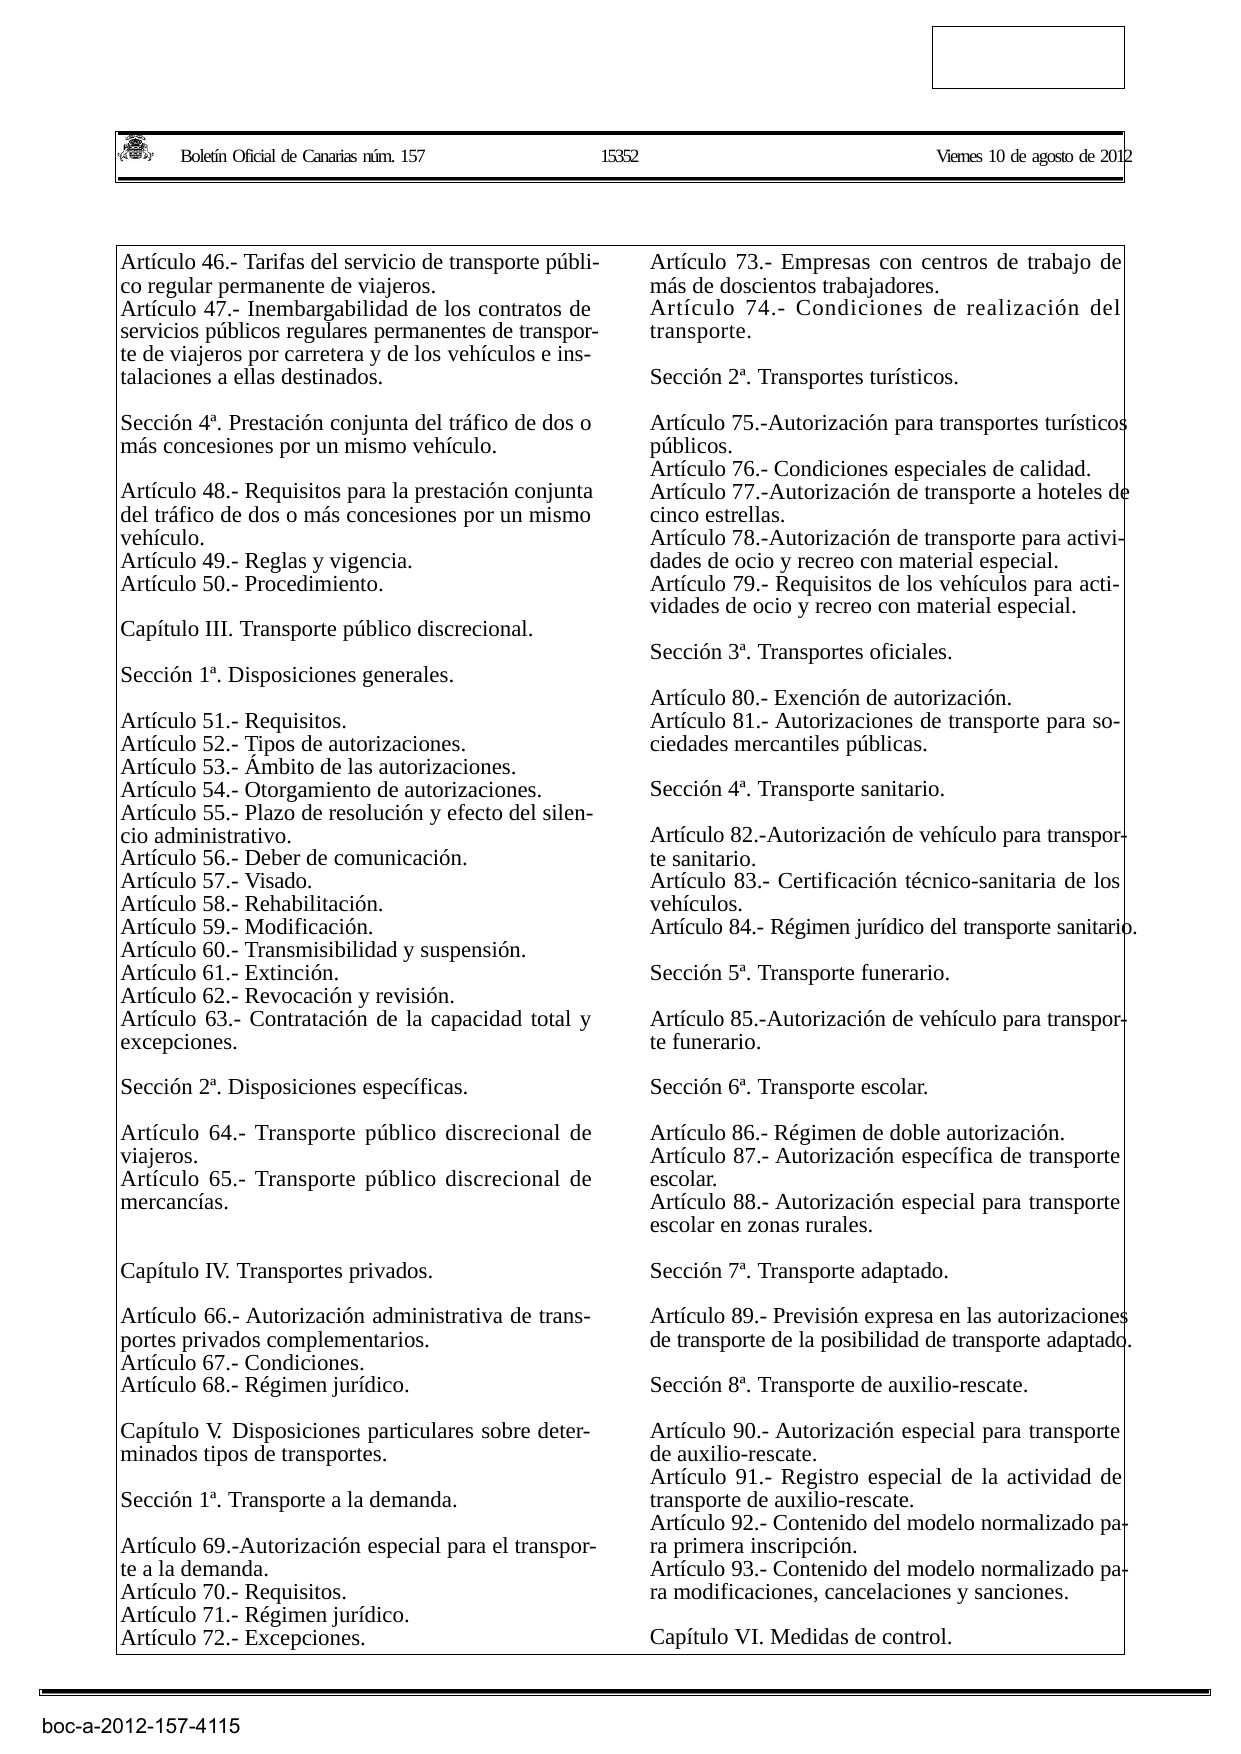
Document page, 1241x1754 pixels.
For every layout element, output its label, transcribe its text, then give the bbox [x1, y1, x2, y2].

text Sección 1ª. Disposiciones generales. [120, 662, 559, 687]
text Artículo 49.- Reglas y vigencia. [120, 550, 616, 573]
text te sanitario. [649, 848, 1144, 868]
text Sección 7ª. Transporte adaptado. [649, 1258, 974, 1283]
text Sección 4ª. Prestación conjunta del tráfico de dos o [120, 410, 616, 435]
text Artículo 53.- Ámbito de las autorizaciones. [120, 756, 616, 779]
text Artículo 73.- Empresas con centros de trabajo de [649, 249, 1145, 275]
text 15352 [600, 146, 662, 167]
text Artículo 79.- Requisitos de los vehículos para acti- [649, 573, 1145, 596]
text de transporte de la posibilidad de transporte adaptado. [649, 1329, 1145, 1352]
text Artículo 62.- Revocación y revisión. [120, 983, 616, 1008]
text Artículo 80.- Exención de autorización. [649, 685, 1145, 710]
text Artículo 72.- Excepciones. [120, 1627, 616, 1650]
text Artículo 51.- Requisitos. [120, 708, 372, 731]
text Artículo 74.- Condiciones de realización del [649, 295, 1145, 321]
picture [933, 27, 1124, 88]
text Capítulo VI. Medidas de control. [649, 1624, 977, 1650]
text Sección 3ª. Transportes oficiales. [649, 639, 978, 664]
text te funerario. [649, 1031, 1144, 1054]
text cinco estrellas. [649, 504, 1145, 527]
text Artículo 85.-Autorización de vehículo para transpor- [649, 1006, 1144, 1031]
text Artículo 46.- Tarifas del servicio de transporte públi- [120, 249, 616, 275]
text Artículo 68.- Régimen jurídico. [120, 1372, 435, 1398]
text Artículo 83.- Certificación técnico-sanitaria de los [649, 868, 1145, 893]
text Sección 4ª. Transporte sanitario. [649, 776, 971, 802]
text más de doscientos trabajadores. [649, 275, 1145, 295]
text ciedades mercantiles públicas. [649, 733, 1145, 756]
text Sección 2ª. Disposiciones específicas. [120, 1074, 493, 1100]
text Artículo 59.- Modificación. [120, 916, 553, 939]
text Artículo 89.- Previsión expresa en las autorizaciones [649, 1303, 1145, 1329]
text Artículo 87.- Autorización específica de transporte [649, 1146, 1145, 1168]
text te a la demanda. [120, 1558, 616, 1581]
text Artículo 64.- Transporte público discrecional de [120, 1120, 615, 1146]
text Artículo 90.- Autorización especial para transporte [649, 1418, 1145, 1443]
text mercancías. [120, 1191, 615, 1214]
text Sección 2ª. Transportes turísticos. [649, 364, 984, 389]
text Artículo 88.- Autorización especial para transporte [649, 1191, 1145, 1214]
text talaciones a ellas destinados. [120, 366, 616, 389]
picture [116, 132, 1124, 182]
text de auxilio-rescate. [649, 1443, 1145, 1464]
text Artículo 81.- Autorizaciones de transporte para so- [649, 710, 1145, 733]
text Artículo 50.- Procedimiento. [120, 573, 616, 596]
text Artículo 67.- Condiciones. [120, 1352, 616, 1375]
text transporte de auxilio-rescate. [649, 1489, 1145, 1510]
text Boletín Oficial de Canarias núm. 157 [180, 146, 428, 167]
text más concesiones por un mismo vehículo. [120, 435, 616, 458]
text vehículo. [120, 527, 616, 550]
text Artículo 57.- Visado. [120, 871, 553, 893]
text ra primera inscripción. [649, 1535, 1145, 1558]
text Capítulo IV. Transportes privados. [120, 1258, 460, 1283]
text Artículo 55.- Plazo de resolución y efecto del silen- [120, 802, 616, 825]
text Capítulo V. Disposiciones particulares sobre deter- [120, 1418, 616, 1443]
picture [117, 246, 1124, 1654]
text Artículo 70.- Requisitos. [120, 1581, 616, 1604]
text Artículo 65.- Transporte público discrecional de [120, 1166, 615, 1191]
text Artículo 48.- Requisitos para la prestación conjunta [120, 478, 616, 504]
text ra modificaciones, cancelaciones y sanciones. [649, 1581, 1145, 1604]
text del tráfico de dos o más concesiones por un mismo [120, 504, 616, 527]
text te de viajeros por carretera y de los vehículos e ins- [120, 343, 616, 366]
text escolar en zonas rurales. [649, 1214, 1145, 1237]
text Artículo 93.- Contenido del modelo normalizado pa- [649, 1558, 1145, 1581]
text minados tipos de transportes. [120, 1443, 616, 1466]
text Artículo 47.- Inembargabilidad de los contratos de [120, 298, 616, 321]
text boc-a-2012-157-4115 [42, 1714, 267, 1738]
text escolar. [649, 1168, 1145, 1191]
text dades de ocio y recreo con material especial. [649, 550, 1145, 573]
text Sección 8ª. Transporte de auxilio-rescate. [649, 1372, 1054, 1398]
text Artículo 92.- Contenido del modelo normalizado pa- [649, 1510, 1145, 1535]
text Capítulo III. Transporte público discrecional. [120, 616, 559, 641]
text Artículo 66.- Autorización administrativa de trans- [120, 1303, 616, 1329]
text Artículo 60.- Transmisibilidad y suspensión. [120, 939, 553, 962]
text viajeros. [120, 1143, 223, 1166]
text Artículo 52.- Tipos de autorizaciones. [120, 731, 616, 756]
text Artículo 76.- Condiciones especiales de calidad. [649, 458, 1145, 481]
text Artículo 69.-Autorización especial para el transpor- [120, 1533, 616, 1558]
text Viernes 10 de agosto de 2012 [936, 146, 1137, 167]
text Sección 6ª. Transporte escolar. [649, 1074, 955, 1100]
text cio administrativo. [120, 825, 616, 848]
text servicios públicos regulares permanentes de transpor- [120, 321, 616, 343]
text Artículo 86.- Régimen de doble autorización. [649, 1120, 1145, 1146]
text Artículo 91.- Registro especial de la actividad de [649, 1464, 1145, 1489]
text Artículo 56.- Deber de comunicación. [120, 845, 553, 871]
text Artículo 71.- Régimen jurídico. [120, 1604, 616, 1627]
text Artículo 61.- Extinción. [120, 962, 553, 983]
text Artículo 77.-Autorización de transporte a hoteles de [649, 481, 1145, 504]
text Artículo 54.- Otorgamiento de autorizaciones. [120, 779, 616, 802]
text Artículo 82.-Autorización de vehículo para transpor- [649, 822, 1144, 848]
text co regular permanente de viajeros. [120, 275, 616, 298]
text Artículo 84.- Régimen jurídico del transporte sanitario. [649, 914, 1146, 939]
text Sección 5ª. Transporte funerario. [649, 960, 976, 985]
text Artículo 58.- Rehabilitación. [120, 893, 553, 916]
text públicos. [649, 435, 1145, 458]
text Artículo 63.- Contratación de la capacidad total y [120, 1008, 616, 1031]
text excepciones. [120, 1031, 616, 1054]
text vidades de ocio y recreo con material especial. [649, 596, 1145, 618]
text Artículo 78.-Autorización de transporte para activi- [649, 527, 1145, 550]
text Artículo 75.-Autorización para transportes turísticos [649, 410, 1145, 435]
text portes privados complementarios. [120, 1329, 616, 1352]
text Sección 1ª. Transporte a la demanda. [120, 1487, 483, 1512]
text transporte. [649, 321, 1145, 343]
text vehículos. [649, 893, 1145, 914]
picture [40, 1690, 1210, 1695]
